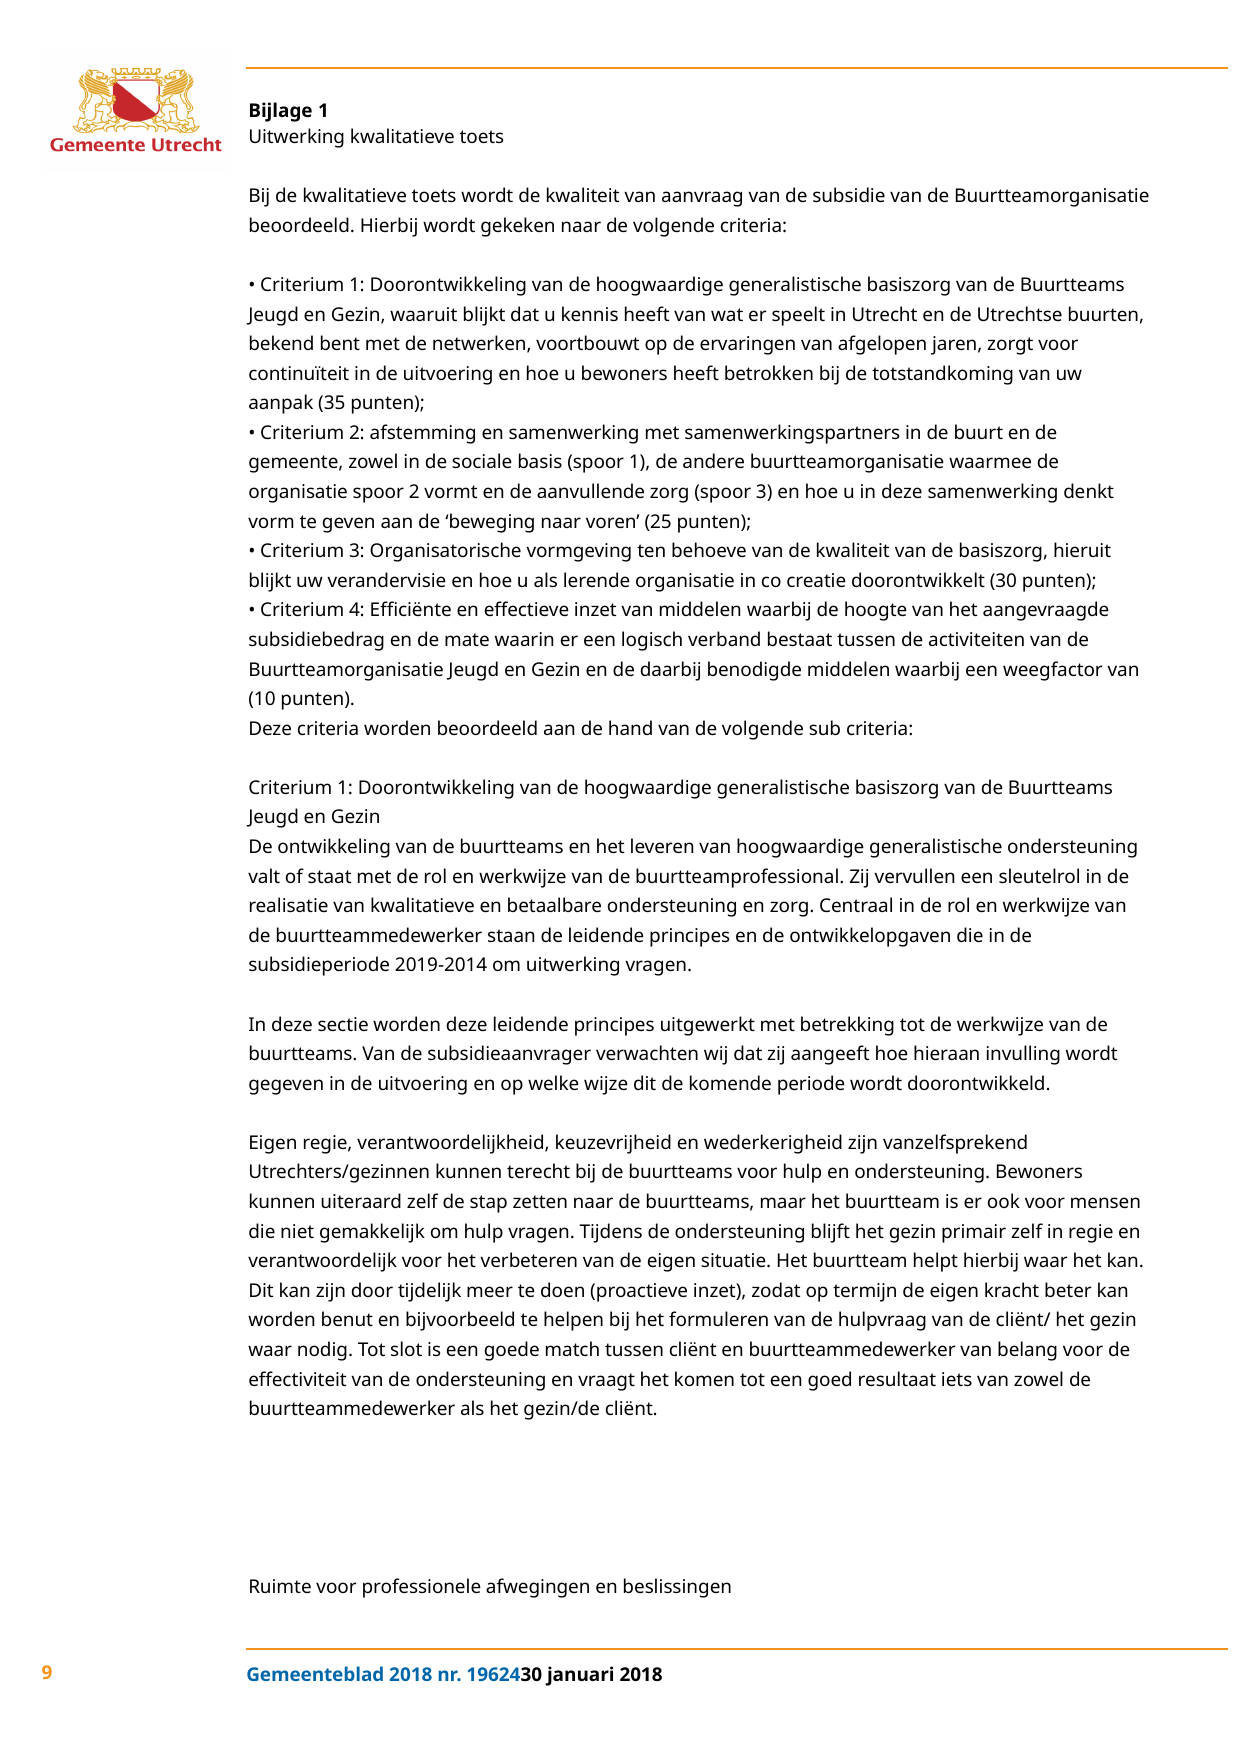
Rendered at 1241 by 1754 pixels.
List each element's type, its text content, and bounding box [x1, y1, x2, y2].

text De ontwikkeling van de buurtteams en het leveren van hoogwaardige generalistische ondersteuning valt of staat met de rol en werkwijze van de buurtteamprofessional. Zij vervullen een sleutelrol in de realisatie van kwalitatieve en betaalbare ondersteuning en zorg. Centraal in de rol en werkwijze van de buurtteammedewerker staan de leidende principes en de ontwikkelopgaven die in de subsidieperiode 2019-2014 om uitwerking vragen. [248, 833, 1152, 977]
text • Criterium 3: Organisatorische vormgeving ten behoeve van de kwaliteit van de basiszorg, hieruit blijkt uw verandervisie en hoe u als lerende organisatie in co creatie doorontwikkelt (30 punten); [248, 537, 1152, 593]
text In deze sectie worden deze leidende principes uitgewerkt met betrekking tot de werkwijze van de buurtteams. Van de subsidieaanvrager verwachten wij dat zij aangeeft hoe hieraan invulling wordt gegeven in de uitvoering en op welke wijze dit de komende periode wordt doorontwikkeld. [248, 1011, 1152, 1096]
text • Criterium 2: afstemming en samenwerking met samenwerkingspartners in de buurt en de gemeente, zowel in de sociale basis (spoor 1), de andere buurtteamorganisatie waarmee de organisatie spoor 2 vormt en de aanvullende zorg (spoor 3) en hoe u in deze samenwerking denkt vorm te geven aan de ‘beweging naar voren’ (25 punten); [248, 419, 1152, 534]
text Ruimte voor professionele afwegingen en beslissingen [248, 1573, 1152, 1599]
text • Criterium 4: Efficiënte en effectieve inzet van middelen waarbij de hoogte van het aangevraagde subsidiebedrag en de mate waarin er een logisch verband bestaat tussen de activiteiten van de Buurtteamorganisatie Jeugd en Gezin en de daarbij benodigde middelen waarbij een weegfactor van (10 punten). [248, 597, 1152, 711]
text Eigen regie, verantwoordelijkheid, keuzevrijheid en wederkerigheid zijn vanzelfsprekend [248, 1129, 1152, 1155]
text Uitwerking kwalitatieve toets [248, 123, 1152, 149]
text Utrechters/gezinnen kunnen terecht bij de buurtteams voor hulp en ondersteuning. Bewoners kunnen uiteraard zelf de stap zetten naar de buurtteams, maar het buurtteam is er ook voor mensen die niet gemakkelijk om hulp vragen. Tijdens de ondersteuning blijft het gezin primair zelf in regie en verantwoordelijk voor het verbeteren van de eigen situatie. Het buurtteam helpt hierbij waar het kan. Dit kan zijn door tijdelijk meer te doen (proactieve inzet), zodat op termijn de eigen kracht beter kan worden benut en bijvoorbeeld te helpen bij het formuleren van de hulpvraag van de cliënt/ het gezin waar nodig. Tot slot is een goede match tussen cliënt en buurtteammedewerker van belang voor de effectiviteit van de ondersteuning en vraagt het komen tot een goed resultaat iets van zowel de buurtteammedewerker als het gezin/de cliënt. [248, 1159, 1152, 1421]
text • Criterium 1: Doorontwikkeling van de hoogwaardige generalistische basiszorg van de Buurtteams Jeugd en Gezin, waaruit blijkt dat u kennis heeft van wat er speelt in Utrecht en de Utrechtse buurten, bekend bent met de netwerken, voortbouwt op de ervaringen van afgelopen jaren, zorgt voor continuïteit in de uitvoering en hoe u bewoners heeft betrokken bij de totstandkoming van uw aanpak (35 punten); [248, 271, 1152, 415]
text Bij de kwalitatieve toets wordt de kwaliteit van aanvraag van de subsidie van de Buurtteamorganisatie beoordeeld. Hierbij wordt gekeken naar de volgende criteria: [248, 182, 1152, 238]
text Bijlage 1 [248, 95, 1152, 123]
picture [41, 47, 231, 172]
text Criterium 1: Doorontwikkeling van de hoogwaardige generalistische basiszorg van de Buurtteams Jeugd en Gezin [248, 774, 1152, 829]
text Deze criteria worden beoordeeld aan de hand van de volgende sub criteria: [248, 715, 1152, 741]
